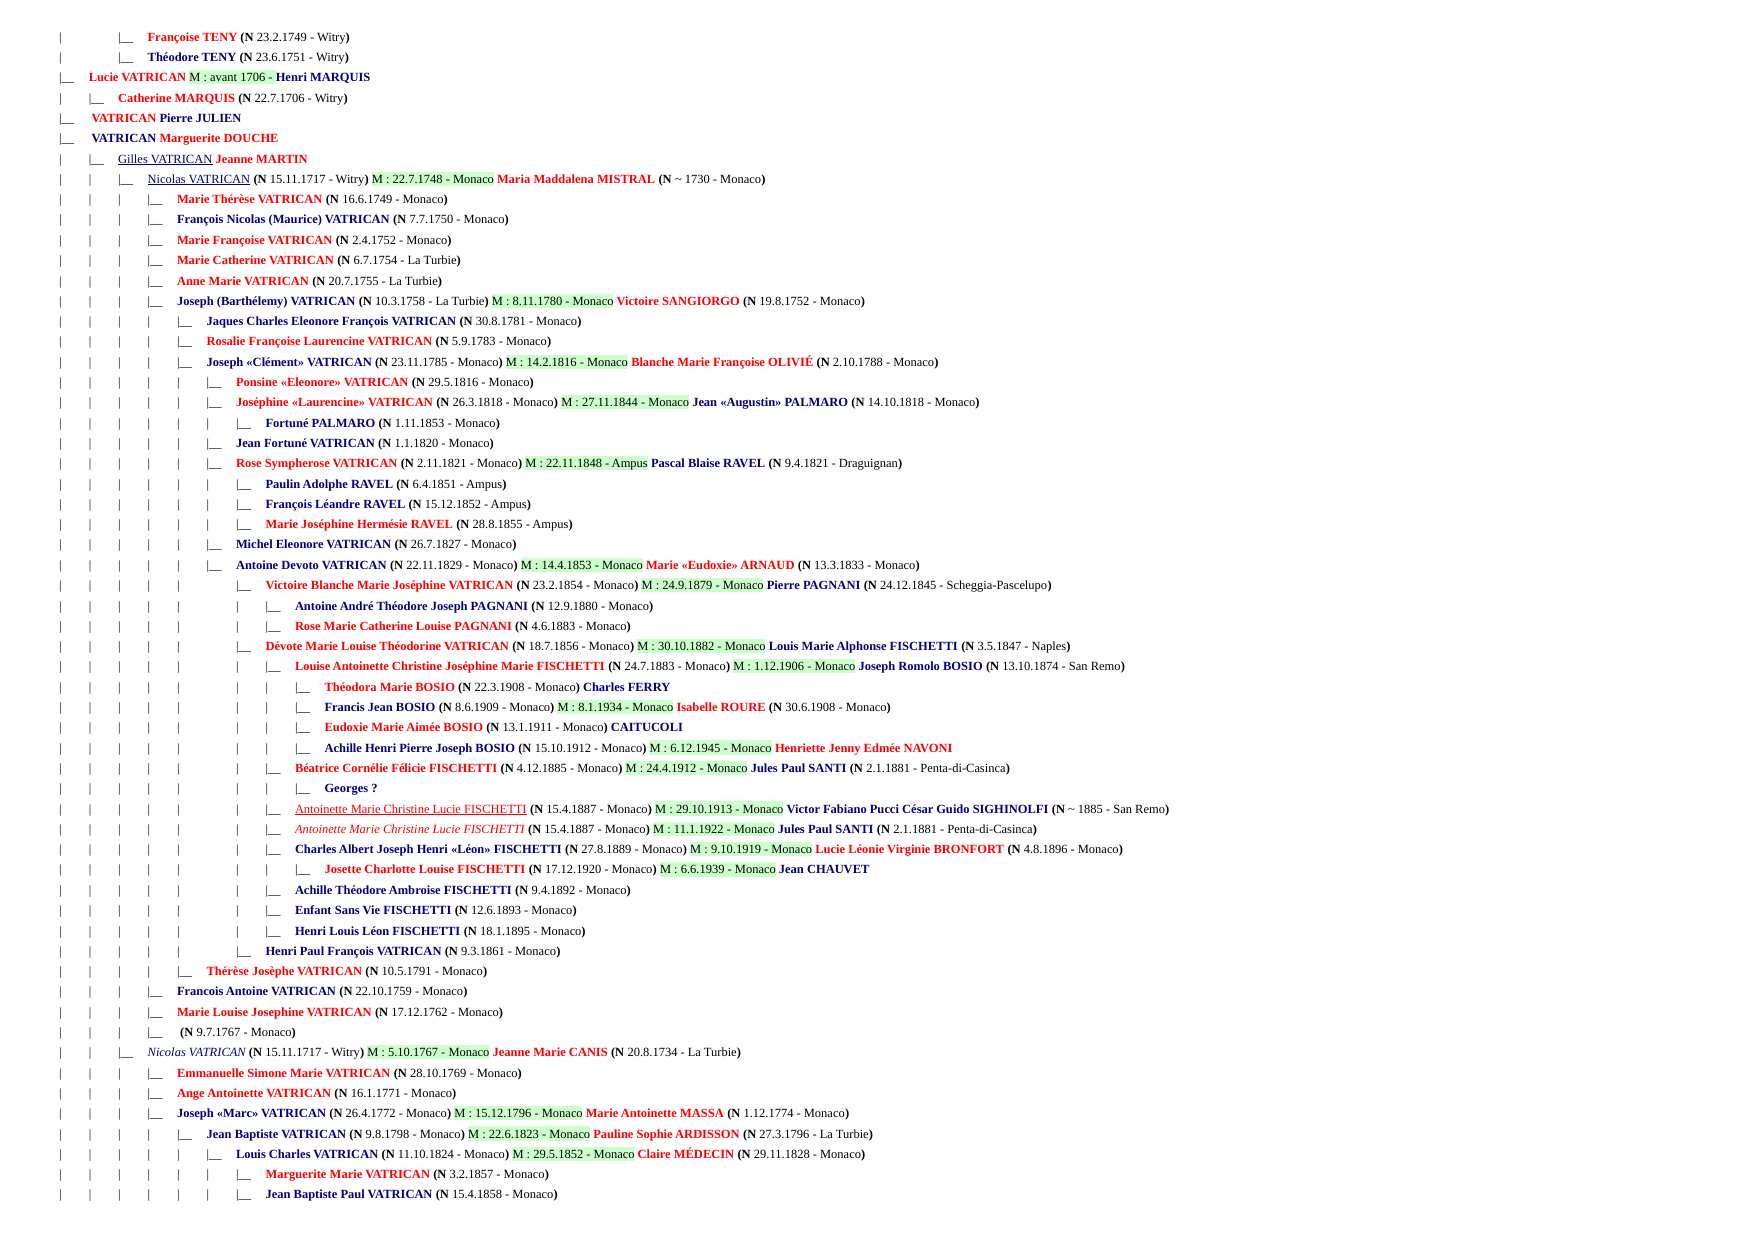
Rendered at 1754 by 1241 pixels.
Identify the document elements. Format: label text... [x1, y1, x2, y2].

text | | | |__ Joseph «Marc» VATRICAN (N 26.4.1772 - Monaco) M : 15.12.1796 - Monaco Marie Antoinette MASSA (N 1.12.1774 - Monaco) [29, 1106, 1724, 1120]
text | | | | | | |__ Jean Baptiste Paul VATRICAN (N 15.4.1858 - Monaco) [29, 1187, 1724, 1202]
text | | | | | | |__ Henri Louis Léon FISCHETTI (N 18.1.1895 - Monaco) [29, 923, 1724, 938]
text | |__ Gilles VATRICAN Jeanne MARTIN [29, 151, 1724, 166]
text | | | |__ Joseph (Barthélemy) VATRICAN (N 10.3.1758 - La Turbie) M : 8.11.1780 - Monaco Victoire SANGIORGO (N 19.8.1752 - Monaco) [29, 293, 1724, 308]
text | | | | | | | |__ Eudoxie Marie Aimée BOSIO (N 13.1.1911 - Monaco) CAITUCOLI [29, 720, 1724, 734]
text | | | | | | |__ Rose Marie Catherine Louise PAGNANI (N 4.6.1883 - Monaco) [29, 618, 1724, 633]
text | | | | |__ Jean Baptiste VATRICAN (N 9.8.1798 - Monaco) M : 22.6.1823 - Monaco Pauline Sophie ARDISSON (N 27.3.1796 - La Turbie) [29, 1126, 1724, 1141]
text | | | |__ François Nicolas (Maurice) VATRICAN (N 7.7.1750 - Monaco) [29, 212, 1724, 227]
text | | | | |__ Rosalie Françoise Laurencine VATRICAN (N 5.9.1783 - Monaco) [29, 334, 1724, 348]
text | | |__ Nicolas VATRICAN (N 15.11.1717 - Witry) M : 5.10.1767 - Monaco Jeanne Marie CANIS (N 20.8.1734 - La Turbie) [29, 1045, 1724, 1059]
text | | | |__ Anne Marie VATRICAN (N 20.7.1755 - La Turbie) [29, 273, 1724, 288]
text | | | | | | |__ Enfant Sans Vie FISCHETTI (N 12.6.1893 - Monaco) [29, 903, 1724, 917]
text | | | |__ Marie Catherine VATRICAN (N 6.7.1754 - La Turbie) [29, 253, 1724, 267]
text | | | |__ Ange Antoinette VATRICAN (N 16.1.1771 - Monaco) [29, 1086, 1724, 1100]
text | | | | | | |__ Marguerite Marie VATRICAN (N 3.2.1857 - Monaco) [29, 1167, 1724, 1181]
text | | | |__ (N 9.7.1767 - Monaco) [29, 1025, 1724, 1039]
text | |__ Théodore TENY (N 23.6.1751 - Witry) [29, 50, 1724, 64]
text | | | | | |__ Joséphine «Laurencine» VATRICAN (N 26.3.1818 - Monaco) M : 27.11.1844 - Monaco Jean «Augustin» PALMARO (N 14.10.1818 - Monaco) [29, 395, 1724, 409]
text | | | | | |__ Jean Fortuné VATRICAN (N 1.1.1820 - Monaco) [29, 436, 1724, 450]
text | | | | | |__ Antoine Devoto VATRICAN (N 22.11.1829 - Monaco) M : 14.4.1853 - Monaco Marie «Eudoxie» ARNAUD (N 13.3.1833 - Monaco) [29, 558, 1724, 572]
text | | | | | | | |__ Achille Henri Pierre Joseph BOSIO (N 15.10.1912 - Monaco) M : 6.12.1945 - Monaco Henriette Jenny Edmée NAVONI [29, 740, 1724, 755]
text | |__ Catherine MARQUIS (N 22.7.1706 - Witry) [29, 90, 1724, 105]
text | | | |__ Francois Antoine VATRICAN (N 22.10.1759 - Monaco) [29, 984, 1724, 998]
text | | | | | |__ Louis Charles VATRICAN (N 11.10.1824 - Monaco) M : 29.5.1852 - Monaco Claire MÉDECIN (N 29.11.1828 - Monaco) [29, 1147, 1724, 1161]
text |__ Lucie VATRICAN M : avant 1706 - Henri MARQUIS [29, 70, 1724, 84]
text | | | | | | |__ Achille Théodore Ambroise FISCHETTI (N 9.4.1892 - Monaco) [29, 883, 1724, 897]
text | | | | | |__ Dévote Marie Louise Théodorine VATRICAN (N 18.7.1856 - Monaco) M : 30.10.1882 - Monaco Louis Marie Alphonse FISCHETTI (N 3.5.1847 - Naples) [29, 639, 1724, 653]
text |__ VATRICAN Pierre JULIEN [29, 111, 1724, 125]
text | | | | | |__ Victoire Blanche Marie Joséphine VATRICAN (N 23.2.1854 - Monaco) M : 24.9.1879 - Monaco Pierre PAGNANI (N 24.12.1845 - Scheggia-Pascelupo) [29, 578, 1724, 592]
text | | | | | | |__ Charles Albert Joseph Henri «Léon» FISCHETTI (N 27.8.1889 - Monaco) M : 9.10.1919 - Monaco Lucie Léonie Virginie BRONFORT (N 4.8.1896 - Monaco) [29, 842, 1724, 856]
text | | | | |__ Joseph «Clément» VATRICAN (N 23.11.1785 - Monaco) M : 14.2.1816 - Monaco Blanche Marie Françoise OLIVIÉ (N 2.10.1788 - Monaco) [29, 354, 1724, 369]
text | | | |__ Marie Françoise VATRICAN (N 2.4.1752 - Monaco) [29, 233, 1724, 247]
text | | | | | | |__ Marie Joséphine Hermésie RAVEL (N 28.8.1855 - Ampus) [29, 517, 1724, 531]
text | | | | | | |__ Fortuné PALMARO (N 1.11.1853 - Monaco) [29, 415, 1724, 430]
text | | | | |__ Jaques Charles Eleonore François VATRICAN (N 30.8.1781 - Monaco) [29, 314, 1724, 328]
text | | | | | |__ Rose Sympherose VATRICAN (N 2.11.1821 - Monaco) M : 22.11.1848 - Ampus Pascal Blaise RAVEL (N 9.4.1821 - Draguignan) [29, 456, 1724, 470]
text | | | |__ Marie Louise Josephine VATRICAN (N 17.12.1762 - Monaco) [29, 1004, 1724, 1019]
text | | |__ Nicolas VATRICAN (N 15.11.1717 - Witry) M : 22.7.1748 - Monaco Maria Maddalena MISTRAL (N ~ 1730 - Monaco) [29, 172, 1724, 186]
text | | | | | | | |__ Théodora Marie BOSIO (N 22.3.1908 - Monaco) Charles FERRY [29, 679, 1724, 694]
text | | | | | | |__ Béatrice Cornélie Félicie FISCHETTI (N 4.12.1885 - Monaco) M : 24.4.1912 - Monaco Jules Paul SANTI (N 2.1.1881 - Penta-di-Casinca) [29, 761, 1724, 775]
text | | | | | | |__ François Léandre RAVEL (N 15.12.1852 - Ampus) [29, 497, 1724, 511]
text | | | | |__ Thérèse Josèphe VATRICAN (N 10.5.1791 - Monaco) [29, 964, 1724, 978]
text | | | | | | |__ Antoinette Marie Christine Lucie FISCHETTI (N 15.4.1887 - Monaco) M : 11.1.1922 - Monaco Jules Paul SANTI (N 2.1.1881 - Penta-di-Casinca) [29, 822, 1724, 836]
text | | | |__ Marie Thérèse VATRICAN (N 16.6.1749 - Monaco) [29, 192, 1724, 206]
text | | | | | |__ Michel Eleonore VATRICAN (N 26.7.1827 - Monaco) [29, 537, 1724, 552]
text |__ VATRICAN Marguerite DOUCHE [29, 131, 1724, 145]
text | | | | | | |__ Antoine André Théodore Joseph PAGNANI (N 12.9.1880 - Monaco) [29, 598, 1724, 613]
text | | | | | |__ Henri Paul François VATRICAN (N 9.3.1861 - Monaco) [29, 943, 1724, 958]
text | | | | | | |__ Paulin Adolphe RAVEL (N 6.4.1851 - Ampus) [29, 476, 1724, 491]
text | |__ Françoise TENY (N 23.2.1749 - Witry) [29, 29, 1724, 44]
text | | | | | | |__ Louise Antoinette Christine Joséphine Marie FISCHETTI (N 24.7.1883 - Monaco) M : 1.12.1906 - Monaco Joseph Romolo BOSIO (N 13.10.1874 - San Remo) [29, 659, 1724, 673]
text | | | |__ Emmanuelle Simone Marie VATRICAN (N 28.10.1769 - Monaco) [29, 1065, 1724, 1080]
text | | | | | | | |__ Josette Charlotte Louise FISCHETTI (N 17.12.1920 - Monaco) M : 6.6.1939 - Monaco Jean CHAUVET [29, 862, 1724, 877]
text | | | | | |__ Ponsine «Eleonore» VATRICAN (N 29.5.1816 - Monaco) [29, 375, 1724, 389]
text | | | | | | | |__ Georges ? [29, 781, 1724, 795]
text | | | | | | | |__ Francis Jean BOSIO (N 8.6.1909 - Monaco) M : 8.1.1934 - Monaco Isabelle ROURE (N 30.6.1908 - Monaco) [29, 700, 1724, 714]
text | | | | | | |__ Antoinette Marie Christine Lucie FISCHETTI (N 15.4.1887 - Monaco) M : 29.10.1913 - Monaco Victor Fabiano Pucci César Guido SIGHINOLFI (N ~ 1885 - San Remo) [29, 801, 1724, 816]
